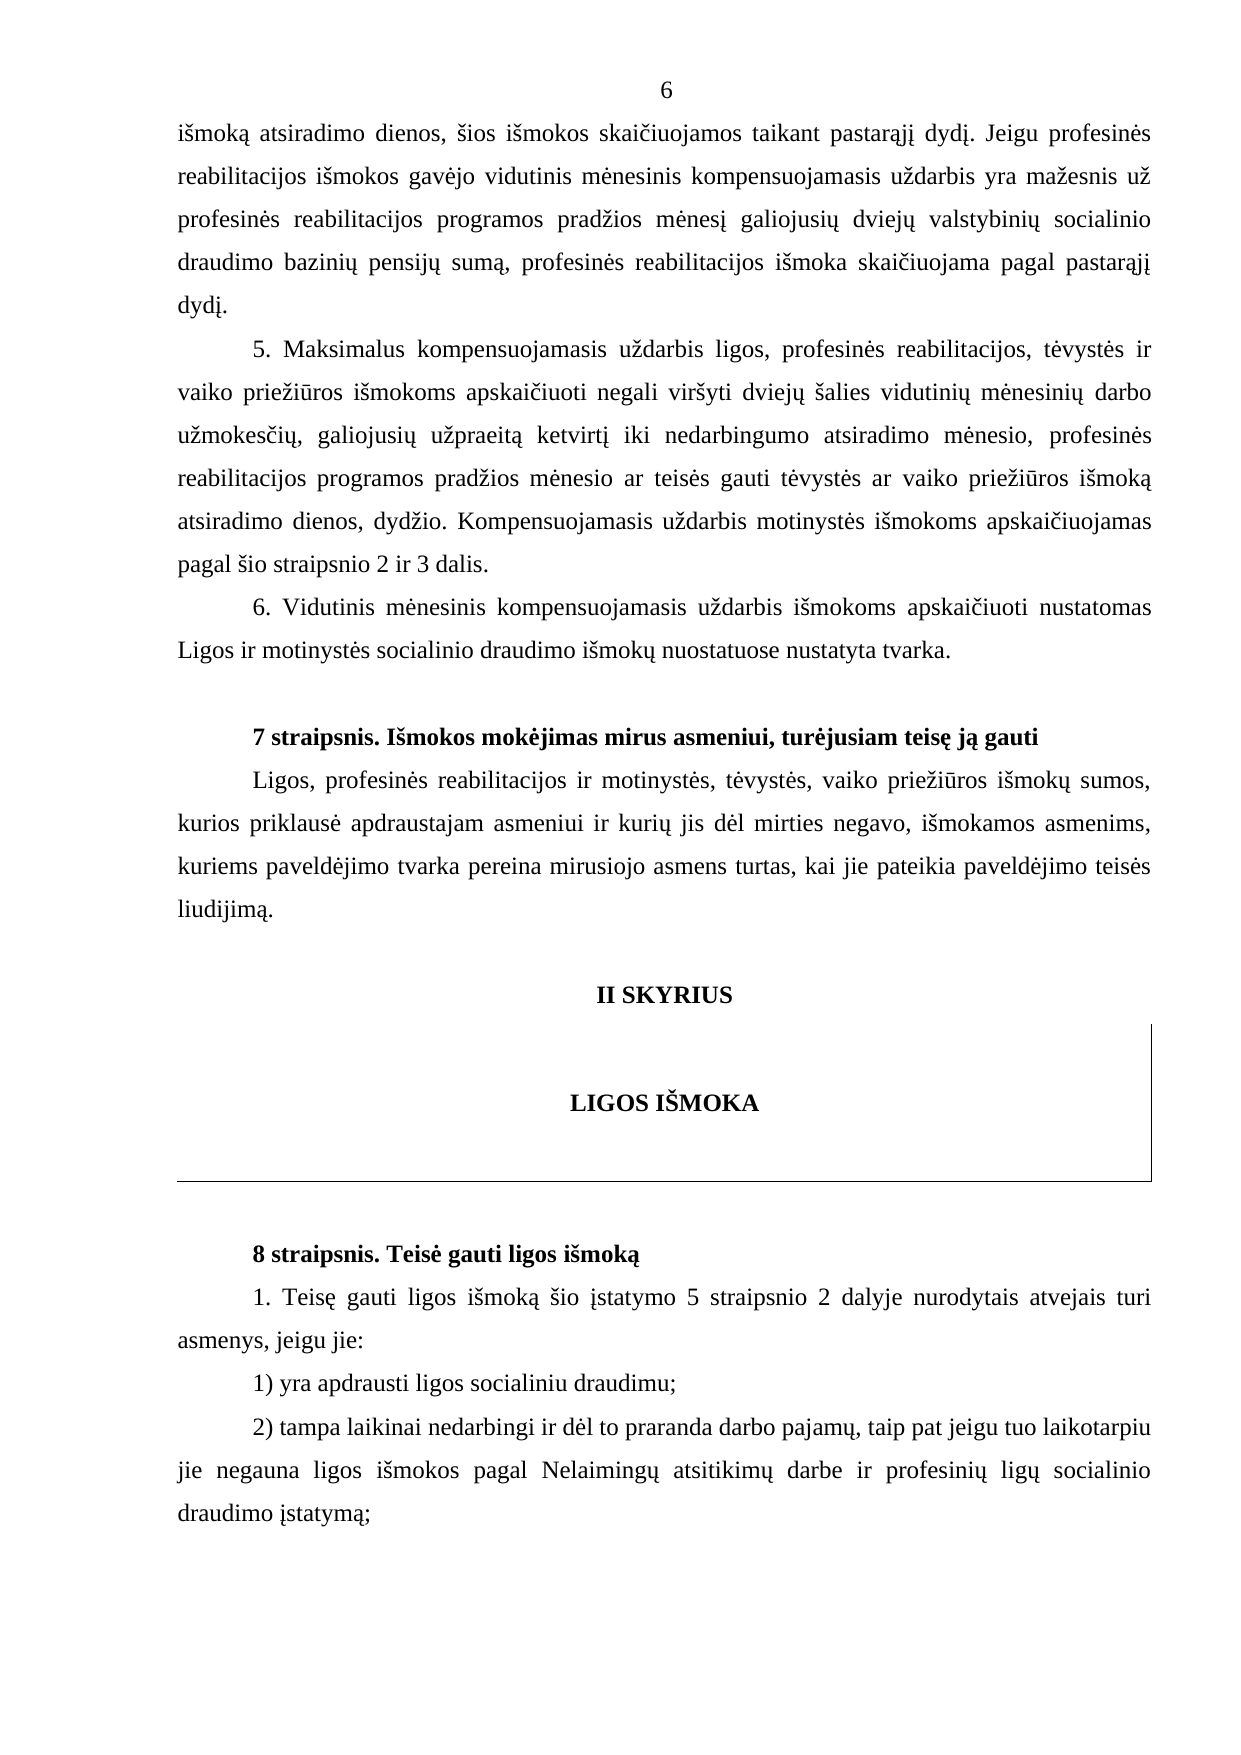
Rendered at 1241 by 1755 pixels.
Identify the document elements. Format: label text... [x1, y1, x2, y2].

text II SKYRIUS [177, 981, 1152, 1009]
text 6. Vidutinis mėnesinis kompensuojamasis uždarbis išmokoms apskaičiuoti nustatomas Ligos ir motinystės socialinio draudimo išmokų nuostatuose nustatyta tvarka. [177, 592, 1152, 664]
text išmoką atsiradimo dienos, šios išmokos skaičiuojamos taikant pastarąjį dydį. Jeigu profesinės reabilitacijos išmokos gavėjo vidutinis mėnesinis kompensuojamasis uždarbis yra mažesnis už profesinės reabilitacijos programos pradžios mėnesį galiojusių dviejų valstybinių socialinio draudimo bazinių pensijų sumą, profesinės reabilitacijos išmoka skaičiuojama pagal pastarąjį dydį. [177, 118, 1152, 319]
text 5. Maksimalus kompensuojamasis uždarbis ligos, profesinės reabilitacijos, tėvystės ir vaiko priežiūros išmokoms apskaičiuoti negali viršyti dviejų šalies vidutinių mėnesinių darbo užmokesčių, galiojusių užpraeitą ketvirtį iki nedarbingumo atsiradimo mėnesio, profesinės reabilitacijos programos pradžios mėnesio ar teisės gauti tėvystės ar vaiko priežiūros išmoką atsiradimo dienos, dydžio. Kompensuojamasis uždarbis motinystės išmokoms apskaičiuojamas pagal šio straipsnio 2 ir 3 dalis. [177, 334, 1152, 578]
text 1. Teisę gauti ligos išmoką šio įstatymo 5 straipsnio 2 dalyje nurodytais atvejais turi asmenys, jeigu jie: [177, 1282, 1152, 1354]
text 8 straipsnis. Teisė gauti ligos išmoką [177, 1239, 1152, 1268]
text 7 straipsnis. Išmokos mokėjimas mirus asmeniui, turėjusiam teisę ją gauti [177, 722, 1152, 751]
text Ligos, profesinės reabilitacijos ir motinystės, tėvystės, vaiko priežiūros išmokų sumos, kurios priklausė apdraustajam asmeniui ir kurių jis dėl mirties negavo, išmokamos asmenims, kuriems paveldėjimo tvarka pereina mirusiojo asmens turtas, kai jie pateikia paveldėjimo teisės liudijimą. [177, 765, 1152, 923]
text 2) tampa laikinai nedarbingi ir dėl to praranda darbo pajamų, taip pat jeigu tuo laikotarpiu jie negauna ligos išmokos pagal Nelaimingų atsitikimų darbe ir profesinių ligų socialinio draudimo įstatymą; [177, 1412, 1152, 1527]
text LIGOS IŠMOKA [177, 1024, 1151, 1181]
text 1) yra apdrausti ligos socialiniu draudimu; [177, 1368, 1152, 1397]
